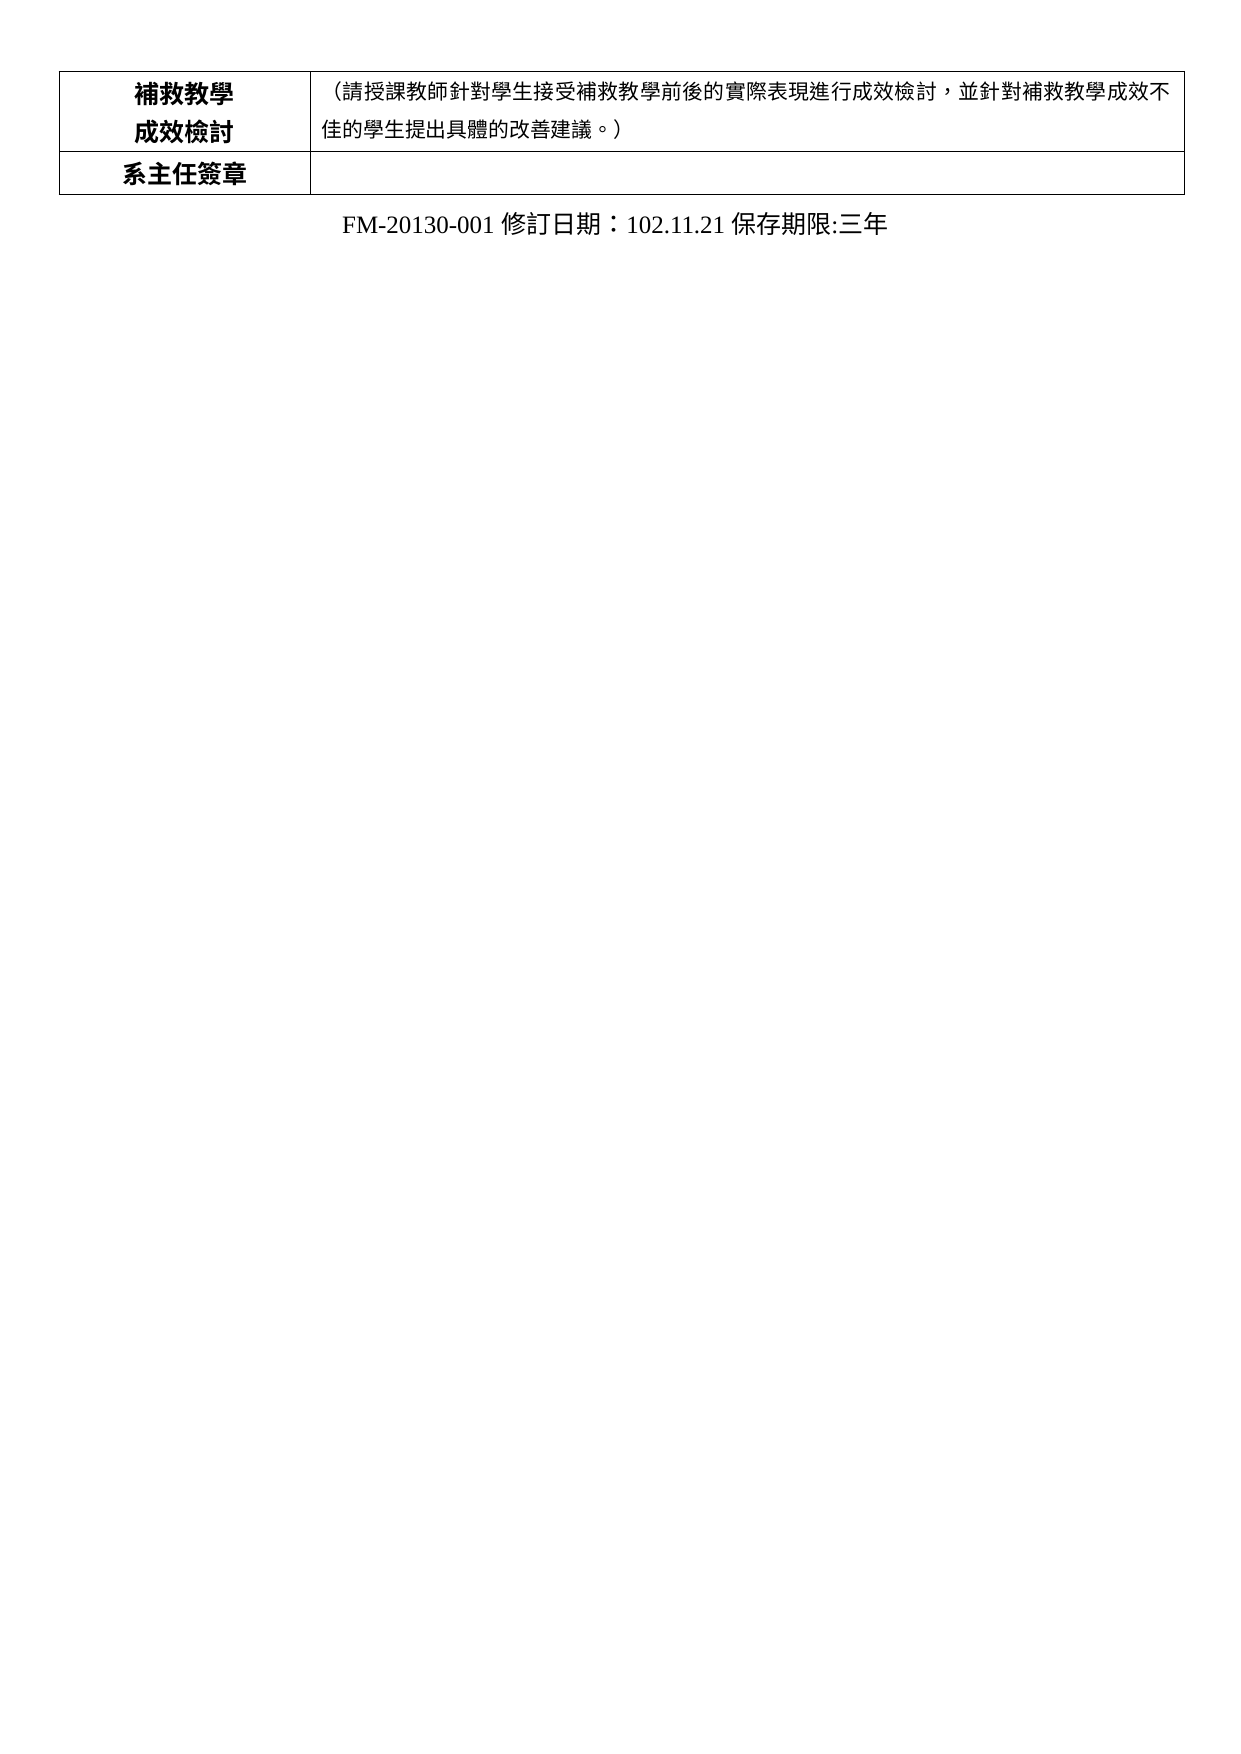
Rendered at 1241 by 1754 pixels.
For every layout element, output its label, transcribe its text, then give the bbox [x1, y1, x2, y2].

table_cell 系主任簽章 [60, 152, 310, 193]
table_cell [311, 152, 1184, 193]
table_cell [327, 197, 923, 248]
table_cell 補救教學 成效檢討 [60, 72, 310, 151]
table_cell （請授課教師針對學生接受補救教學前後的實際表現進行成效檢討，並針對補救教學成效不佳的學生提出具體的改善建議。） [311, 72, 1184, 151]
